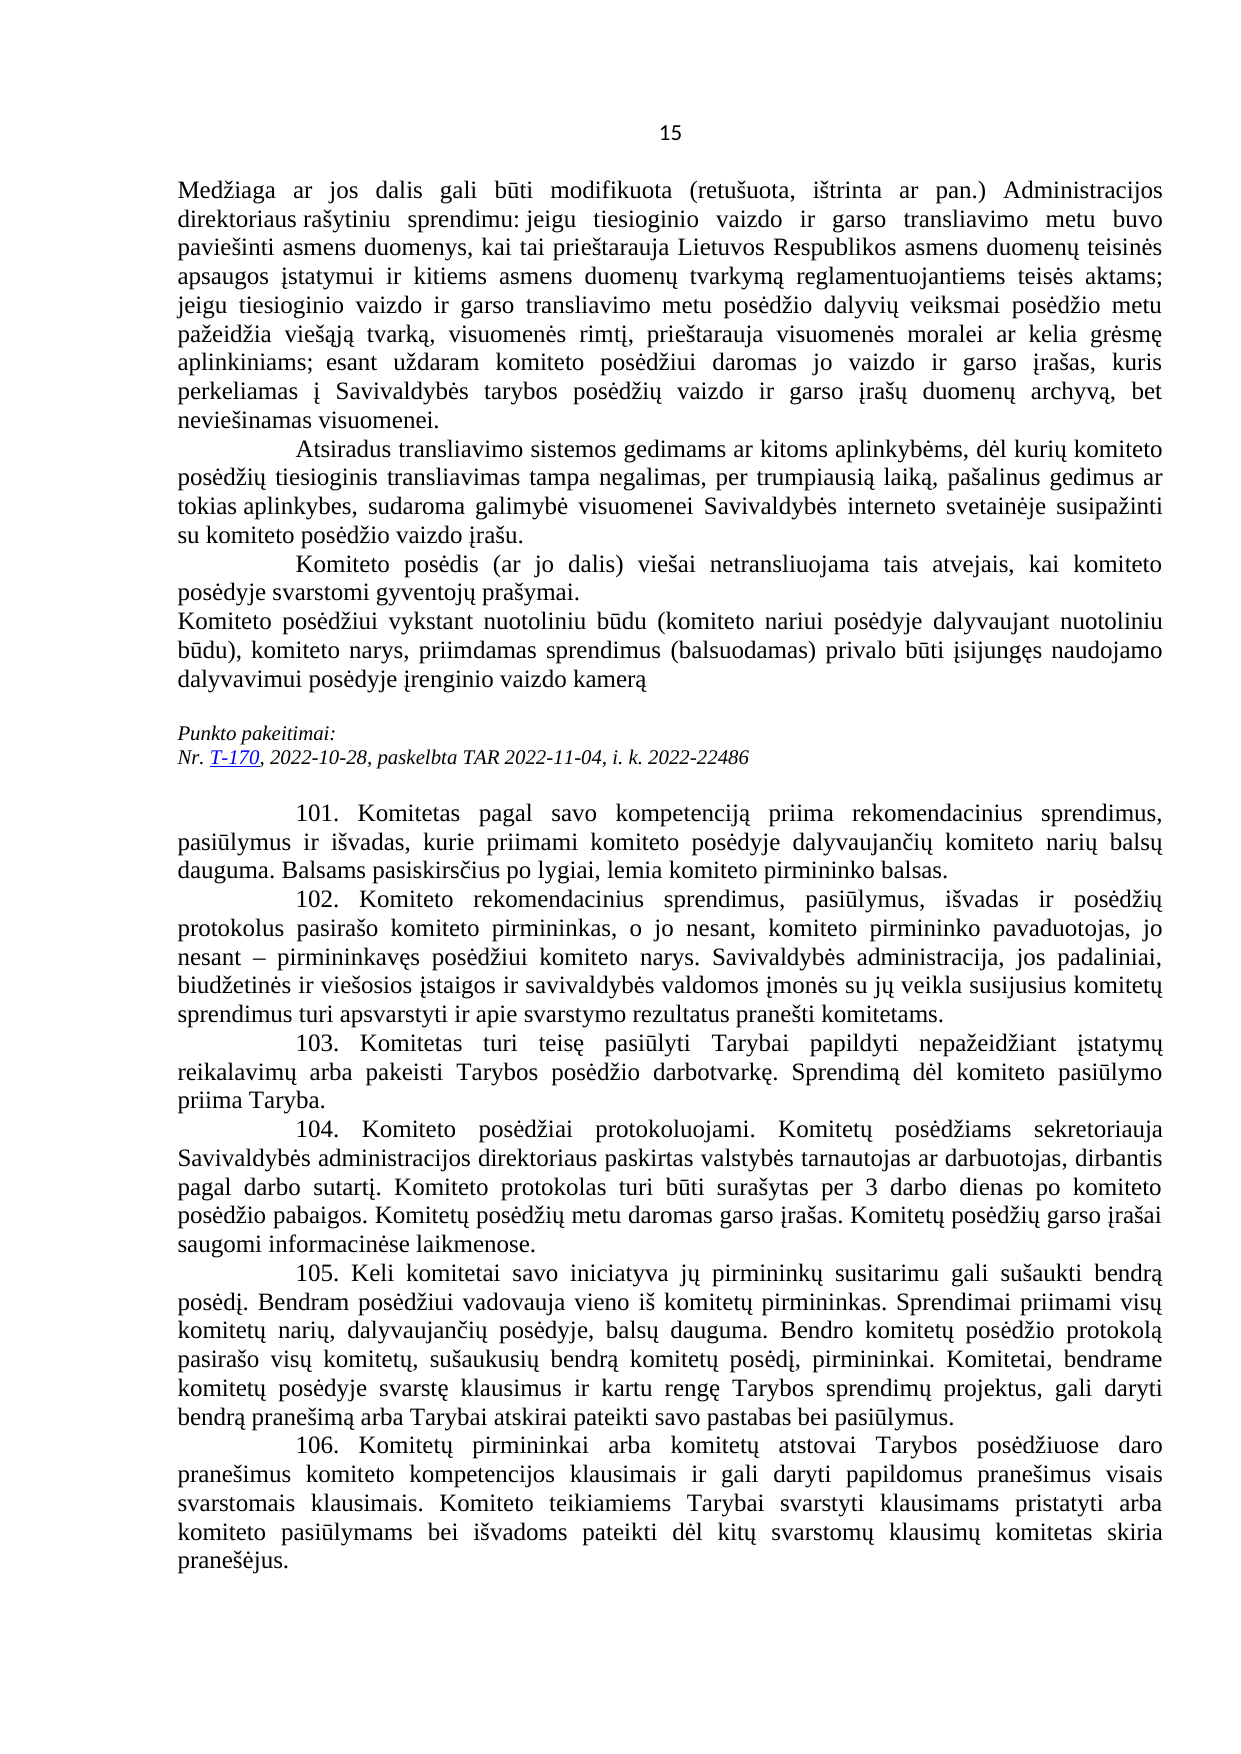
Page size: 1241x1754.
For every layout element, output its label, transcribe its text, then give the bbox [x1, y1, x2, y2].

text 106. Komitetų pirmininkai arba komitetų atstovai Tarybos posėdžiuose daro pranešimus komiteto kompetencijos klausimais ir gali daryti papildomus pranešimus visais svarstomais klausimais. Komiteto teikiamiems Tarybai svarstyti klausimams pristatyti arba komiteto pasiūlymams bei išvadoms pateikti dėl kitų svarstomų klausimų komitetas skiria pranešėjus. [177, 1431, 1163, 1574]
text Punkto pakeitimai: [177, 721, 1163, 745]
text Atsiradus transliavimo sistemos gedimams ar kitoms aplinkybėms, dėl kurių komiteto posėdžių tiesioginis transliavimas tampa negalimas, per trumpiausią laiką, pašalinus gedimus ar tokias aplinkybes, sudaroma galimybė visuomenei Savivaldybės interneto svetainėje susipažinti su komiteto posėdžio vaizdo įrašu. [177, 434, 1163, 549]
text Komiteto posėdis (ar jo dalis) viešai netransliuojama tais atvejais, kai komiteto posėdyje svarstomi gyventojų prašymai. [177, 549, 1163, 606]
text 101. Komitetas pagal savo kompetenciją priima rekomendacinius sprendimus, pasiūlymus ir išvadas, kurie priimami komiteto posėdyje dalyvaujančių komiteto narių balsų dauguma. Balsams pasiskirsčius po lygiai, lemia komiteto pirmininko balsas. [177, 798, 1163, 884]
text Medžiaga ar jos dalis gali būti modifikuota (retušuota, ištrinta ar pan.) Administracijos direktoriaus rašytiniu sprendimu: jeigu tiesioginio vaizdo ir garso transliavimo metu buvo paviešinti asmens duomenys, kai tai prieštarauja Lietuvos Respublikos asmens duomenų teisinės apsaugos įstatymui ir kitiems asmens duomenų tvarkymą reglamentuojantiems teisės aktams; jeigu tiesioginio vaizdo ir garso transliavimo metu posėdžio dalyvių veiksmai posėdžio metu pažeidžia viešąją tvarką, visuomenės rimtį, prieštarauja visuomenės moralei ar kelia grėsmę aplinkiniams; esant uždaram komiteto posėdžiui daromas jo vaizdo ir garso įrašas, kuris perkeliamas į Savivaldybės tarybos posėdžių vaizdo ir garso įrašų duomenų archyvą, bet neviešinamas visuomenei. [177, 175, 1163, 434]
text Nr. T-170, 2022-10-28, paskelbta TAR 2022-11-04, i. k. 2022-22486 [177, 745, 1163, 769]
text 103. Komitetas turi teisę pasiūlyti Tarybai papildyti nepažeidžiant įstatymų reikalavimų arba pakeisti Tarybos posėdžio darbotvarkę. Sprendimą dėl komiteto pasiūlymo priima Taryba. [177, 1028, 1163, 1114]
text Komiteto posėdžiui vykstant nuotoliniu būdu (komiteto nariui posėdyje dalyvaujant nuotoliniu būdu), komiteto narys, priimdamas sprendimus (balsuodamas) privalo būti įsijungęs naudojamo dalyvavimui posėdyje įrenginio vaizdo kamerą [177, 606, 1163, 692]
text 104. Komiteto posėdžiai protokoluojami. Komitetų posėdžiams sekretoriauja Savivaldybės administracijos direktoriaus paskirtas valstybės tarnautojas ar darbuotojas, dirbantis pagal darbo sutartį. Komiteto protokolas turi būti surašytas per 3 darbo dienas po komiteto posėdžio pabaigos. Komitetų posėdžių metu daromas garso įrašas. Komitetų posėdžių garso įrašai saugomi informacinėse laikmenose. [177, 1114, 1163, 1258]
text 105. Keli komitetai savo iniciatyva jų pirmininkų susitarimu gali sušaukti bendrą posėdį. Bendram posėdžiui vadovauja vieno iš komitetų pirmininkas. Sprendimai priimami visų komitetų narių, dalyvaujančių posėdyje, balsų dauguma. Bendro komitetų posėdžio protokolą pasirašo visų komitetų, sušaukusių bendrą komitetų posėdį, pirmininkai. Komitetai, bendrame komitetų posėdyje svarstę klausimus ir kartu rengę Tarybos sprendimų projektus, gali daryti bendrą pranešimą arba Tarybai atskirai pateikti savo pastabas bei pasiūlymus. [177, 1258, 1163, 1431]
text 102. Komiteto rekomendacinius sprendimus, pasiūlymus, išvadas ir posėdžių protokolus pasirašo komiteto pirmininkas, o jo nesant, komiteto pirmininko pavaduotojas, jo nesant – pirmininkavęs posėdžiui komiteto narys. Savivaldybės administracija, jos padaliniai, biudžetinės ir viešosios įstaigos ir savivaldybės valdomos įmonės su jų veikla susijusius komitetų sprendimus turi apsvarstyti ir apie svarstymo rezultatus pranešti komitetams. [177, 884, 1163, 1028]
